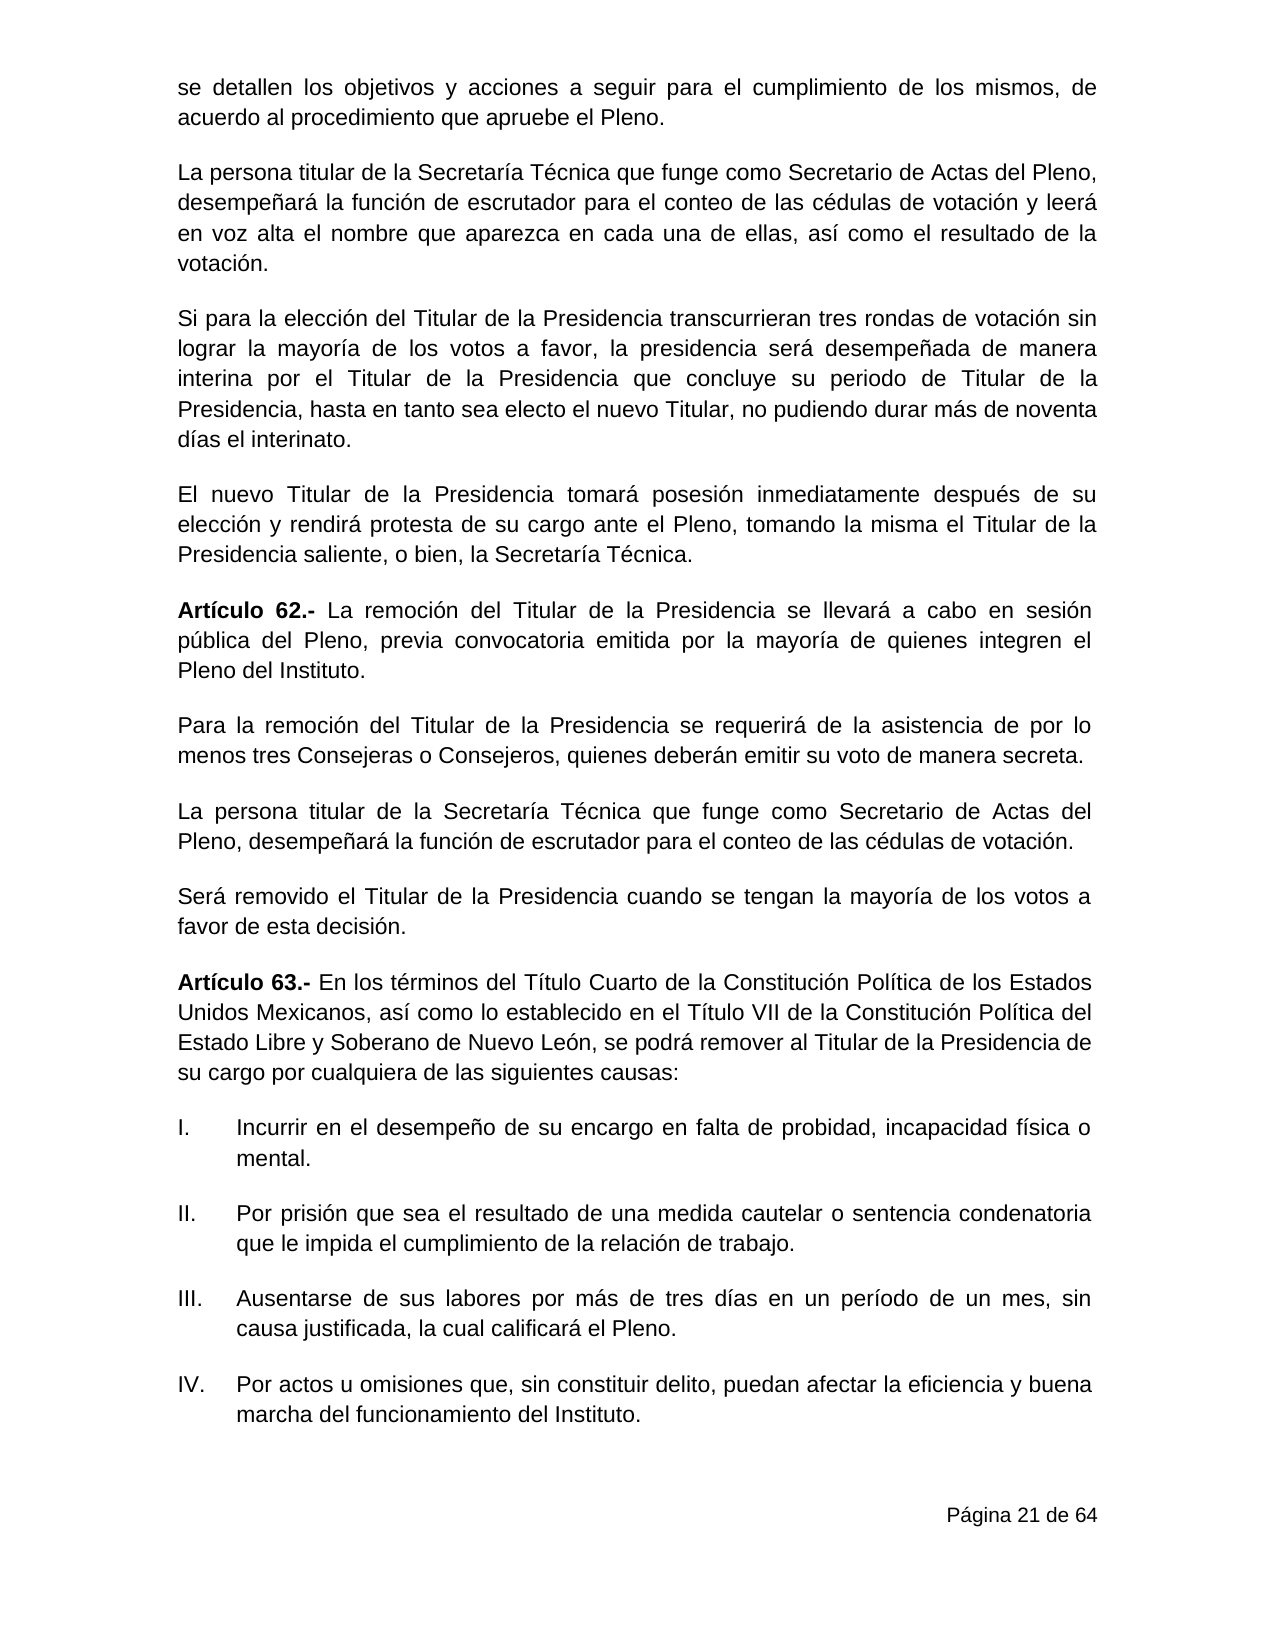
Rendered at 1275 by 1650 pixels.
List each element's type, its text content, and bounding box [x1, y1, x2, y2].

list Incurrir en el desempeño de su encargo en falta de probidad, incapacidad física o mental. [177, 1114, 1092, 1171]
text La persona titular de la Secretaría Técnica que funge como Secretario de Actas del Pleno, desempeñará la función de escrutador para el conteo de las cédulas de votación. [177, 798, 1093, 854]
list Artículo 63.- En los términos del Título Cuarto de la Constitución Política de los Estados Unidos Mexicanos, así como lo establecido en el Título VII de la Constitución Política del Estado Libre y Soberano de Nuevo León, se podrá remover al Titular de la Presidencia de su cargo por cualquiera de las siguientes causas: [177, 968, 1093, 1086]
text Si para la elección del Titular de la Presidencia transcurrieran tres rondas de votación sin lograr la mayoría de los votos a favor, la presidencia será desempeñada de manera interina por el Titular de la Presidencia que concluye su periodo de Titular de la Presidencia, hasta en tanto sea electo el nuevo Titular, no pudiendo durar más de noventa días el interinato. [177, 305, 1098, 452]
list Ausentarse de sus labores por más de tres días en un período de un mes, sin causa justificada, la cual calificará el Pleno. [177, 1285, 1092, 1342]
list Artículo 62.- La remoción del Titular de la Presidencia se llevará a cabo en sesión pública del Pleno, previa convocatoria emitida por la mayoría de quienes integren el Pleno del Instituto. [177, 597, 1093, 683]
list Por prisión que sea el resultado de una medida cautelar o sentencia condenatoria que le impida el cumplimiento de la relación de trabajo. [177, 1200, 1092, 1256]
text Será removido el Titular de la Presidencia cuando se tengan la mayoría de los votos a favor de esta decisión. [177, 883, 1093, 940]
text Para la remoción del Titular de la Presidencia se requerirá de la asistencia de por lo menos tres Consejeras o Consejeros, quienes deberán emitir su voto de manera secreta. [177, 712, 1093, 769]
text El nuevo Titular de la Presidencia tomará posesión inmediatamente después de su elección y rendirá protesta de su cargo ante el Pleno, tomando la misma el Titular de la Presidencia saliente, o bien, la Secretaría Técnica. [177, 481, 1098, 568]
list Por actos u omisiones que, sin constituir delito, puedan afectar la eficiencia y buena marcha del funcionamiento del Instituto. [177, 1371, 1092, 1427]
text se detallen los objetivos y acciones a seguir para el cumplimiento de los mismos, de acuerdo al procedimiento que apruebe el Pleno. [177, 74, 1098, 130]
text La persona titular de la Secretaría Técnica que funge como Secretario de Actas del Pleno, desempeñará la función de escrutador para el conteo de las cédulas de votación y leerá en voz alta el nombre que aparezca en cada una de ellas, así como el resultado de la votación. [177, 159, 1098, 276]
